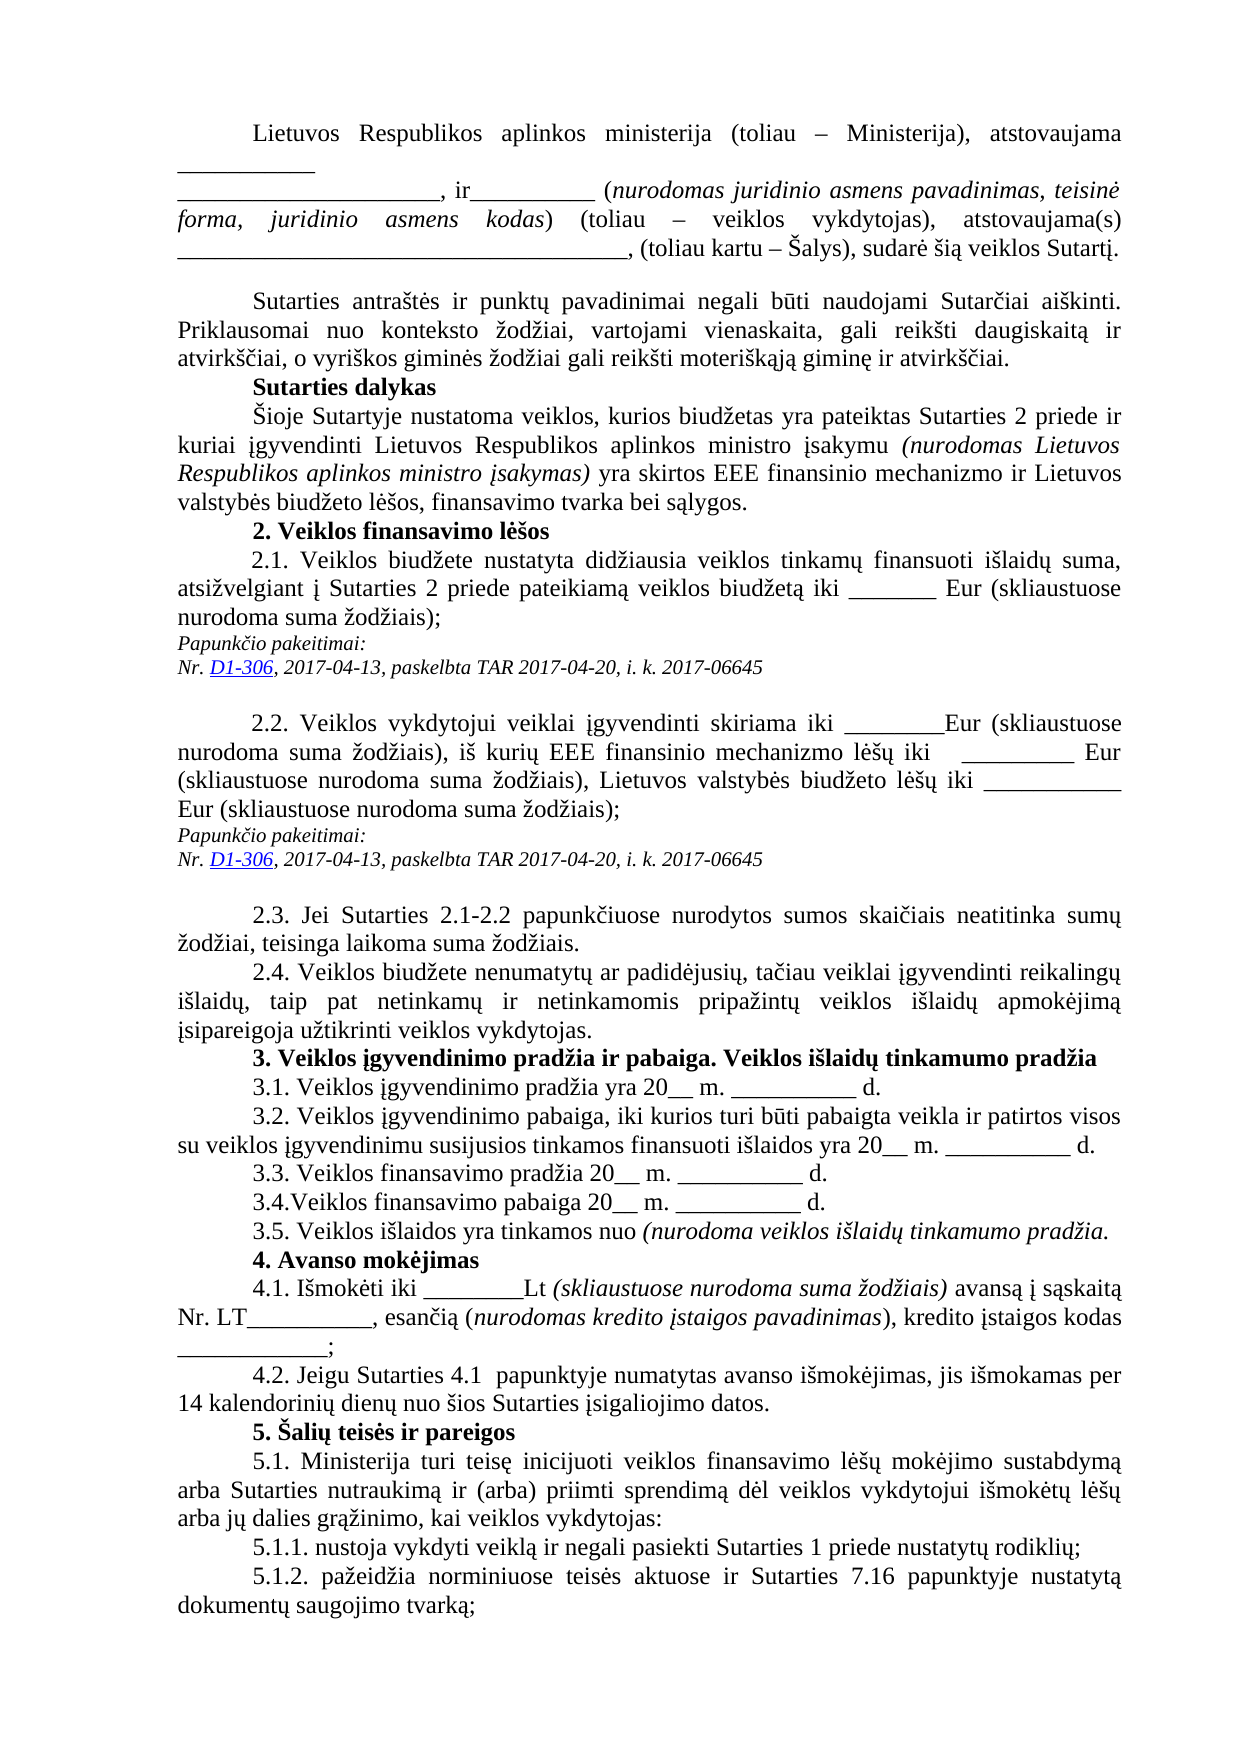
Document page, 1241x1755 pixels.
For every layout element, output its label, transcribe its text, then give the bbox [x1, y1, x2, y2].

text 3.4.Veiklos finansavimo pabaiga 20__ m. __________ d. [177, 1187, 1122, 1216]
text 5.1.2. pažeidžia norminiuose teisės aktuose ir Sutarties 7.16 papunktyje nustatytą dokumentų saugojimo tvarką; [177, 1561, 1122, 1618]
text Papunkčio pakeitimai: [177, 631, 1122, 655]
text 4.1. Išmokėti iki ________Lt (skliaustuose nurodoma suma žodžiais) avansą į sąskaitą Nr. LT__________, esančią (nurodomas kredito įstaigos pavadinimas), kredito įstaigos kodas ____________; [177, 1273, 1122, 1360]
text 3.3. Veiklos finansavimo pradžia 20__ m. __________ d. [177, 1158, 1122, 1187]
text 2.2. Veiklos vykdytojui veiklai įgyvendinti skiriama iki ________Eur (skliaustuose nurodoma suma žodžiais), iš kurių EEE finansinio mechanizmo lėšų iki _________ Eur (skliaustuose nurodoma suma žodžiais), Lietuvos valstybės biudžeto lėšų iki ___________ Eur (skliaustuose nurodoma suma žodžiais); [177, 708, 1122, 823]
text 5.1.1. nustoja vykdyti veiklą ir negali pasiekti Sutarties 1 priede nustatytų rodiklių; [177, 1532, 1122, 1561]
text 2.1. Veiklos biudžete nustatyta didžiausia veiklos tinkamų finansuoti išlaidų suma, atsižvelgiant į Sutarties 2 priede pateikiamą veiklos biudžetą iki _______ Eur (skliaustuose nurodoma suma žodžiais); [177, 545, 1122, 631]
text 5.1. Ministerija turi teisę inicijuoti veiklos finansavimo lėšų mokėjimo sustabdymą arba Sutarties nutraukimą ir (arba) priimti sprendimą dėl veiklos vykdytojui išmokėtų lėšų arba jų dalies grąžinimo, kai veiklos vykdytojas: [177, 1446, 1122, 1532]
text 2.4. Veiklos biudžete nenumatytų ar padidėjusių, tačiau veiklai įgyvendinti reikalingų išlaidų, taip pat netinkamų ir netinkamomis pripažintų veiklos išlaidų apmokėjimą įsipareigoja užtikrinti veiklos vykdytojas. [177, 957, 1122, 1043]
text Papunkčio pakeitimai: [177, 823, 1122, 847]
text 3.5. Veiklos išlaidos yra tinkamos nuo (nurodoma veiklos išlaidų tinkamumo pradžia. [177, 1216, 1122, 1245]
text 3.2. Veiklos įgyvendinimo pabaiga, iki kurios turi būti pabaigta veikla ir patirtos visos su veiklos įgyvendinimu susijusios tinkamos finansuoti išlaidos yra 20__ m. __________ d. [177, 1101, 1122, 1158]
text Šioje Sutartyje nustatoma veiklos, kurios biudžetas yra pateiktas Sutarties 2 priede ir kuriai įgyvendinti Lietuvos Respublikos aplinkos ministro įsakymu (nurodomas Lietuvos Respublikos aplinkos ministro įsakymas) yra skirtos EEE finansinio mechanizmo ir Lietuvos valstybės biudžeto lėšos, finansavimo tvarka bei sąlygos. [177, 401, 1122, 516]
text 3.1. Veiklos įgyvendinimo pradžia yra 20__ m. __________ d. [177, 1072, 1122, 1101]
text 3. Veiklos įgyvendinimo pradžia ir pabaiga. Veiklos išlaidų tinkamumo pradžia [177, 1043, 1122, 1072]
text Sutarties antraštės ir punktų pavadinimai negali būti naudojami Sutarčiai aiškinti. Priklausomai nuo konteksto žodžiai, vartojami vienaskaita, gali reikšti daugiskaitą ir atvirkščiai, o vyriškos giminės žodžiai gali reikšti moteriškąją giminę ir atvirkščiai. [177, 286, 1122, 372]
text 4. Avanso mokėjimas [177, 1245, 1122, 1273]
text 2.3. Jei Sutarties 2.1-2.2 papunkčiuose nurodytos sumos skaičiais neatitinka sumų žodžiai, teisinga laikoma suma žodžiais. [177, 900, 1122, 957]
text 4.2. Jeigu Sutarties 4.1 papunktyje numatytas avanso išmokėjimas, jis išmokamas per 14 kalendorinių dienų nuo šios Sutarties įsigaliojimo datos. [177, 1360, 1122, 1417]
text _____________________, ir__________ (nurodomas juridinio asmens pavadinimas, teisinė forma, juridinio asmens kodas) (toliau – veiklos vykdytojas), atstovaujama(s) ____________________________________, (toliau kartu – Šalys), sudarė šią veiklos Sutartį. [177, 176, 1122, 262]
text 2. Veiklos finansavimo lėšos [177, 516, 1122, 545]
text Nr. D1-306, 2017-04-13, paskelbta TAR 2017-04-20, i. k. 2017-06645 [177, 655, 1122, 679]
text Nr. D1-306, 2017-04-13, paskelbta TAR 2017-04-20, i. k. 2017-06645 [177, 847, 1122, 871]
text Sutarties dalykas [177, 372, 1122, 401]
text 5. Šalių teisės ir pareigos [177, 1417, 1122, 1446]
text Lietuvos Respublikos aplinkos ministerija (toliau – Ministerija), atstovaujama ___________ [177, 118, 1122, 176]
